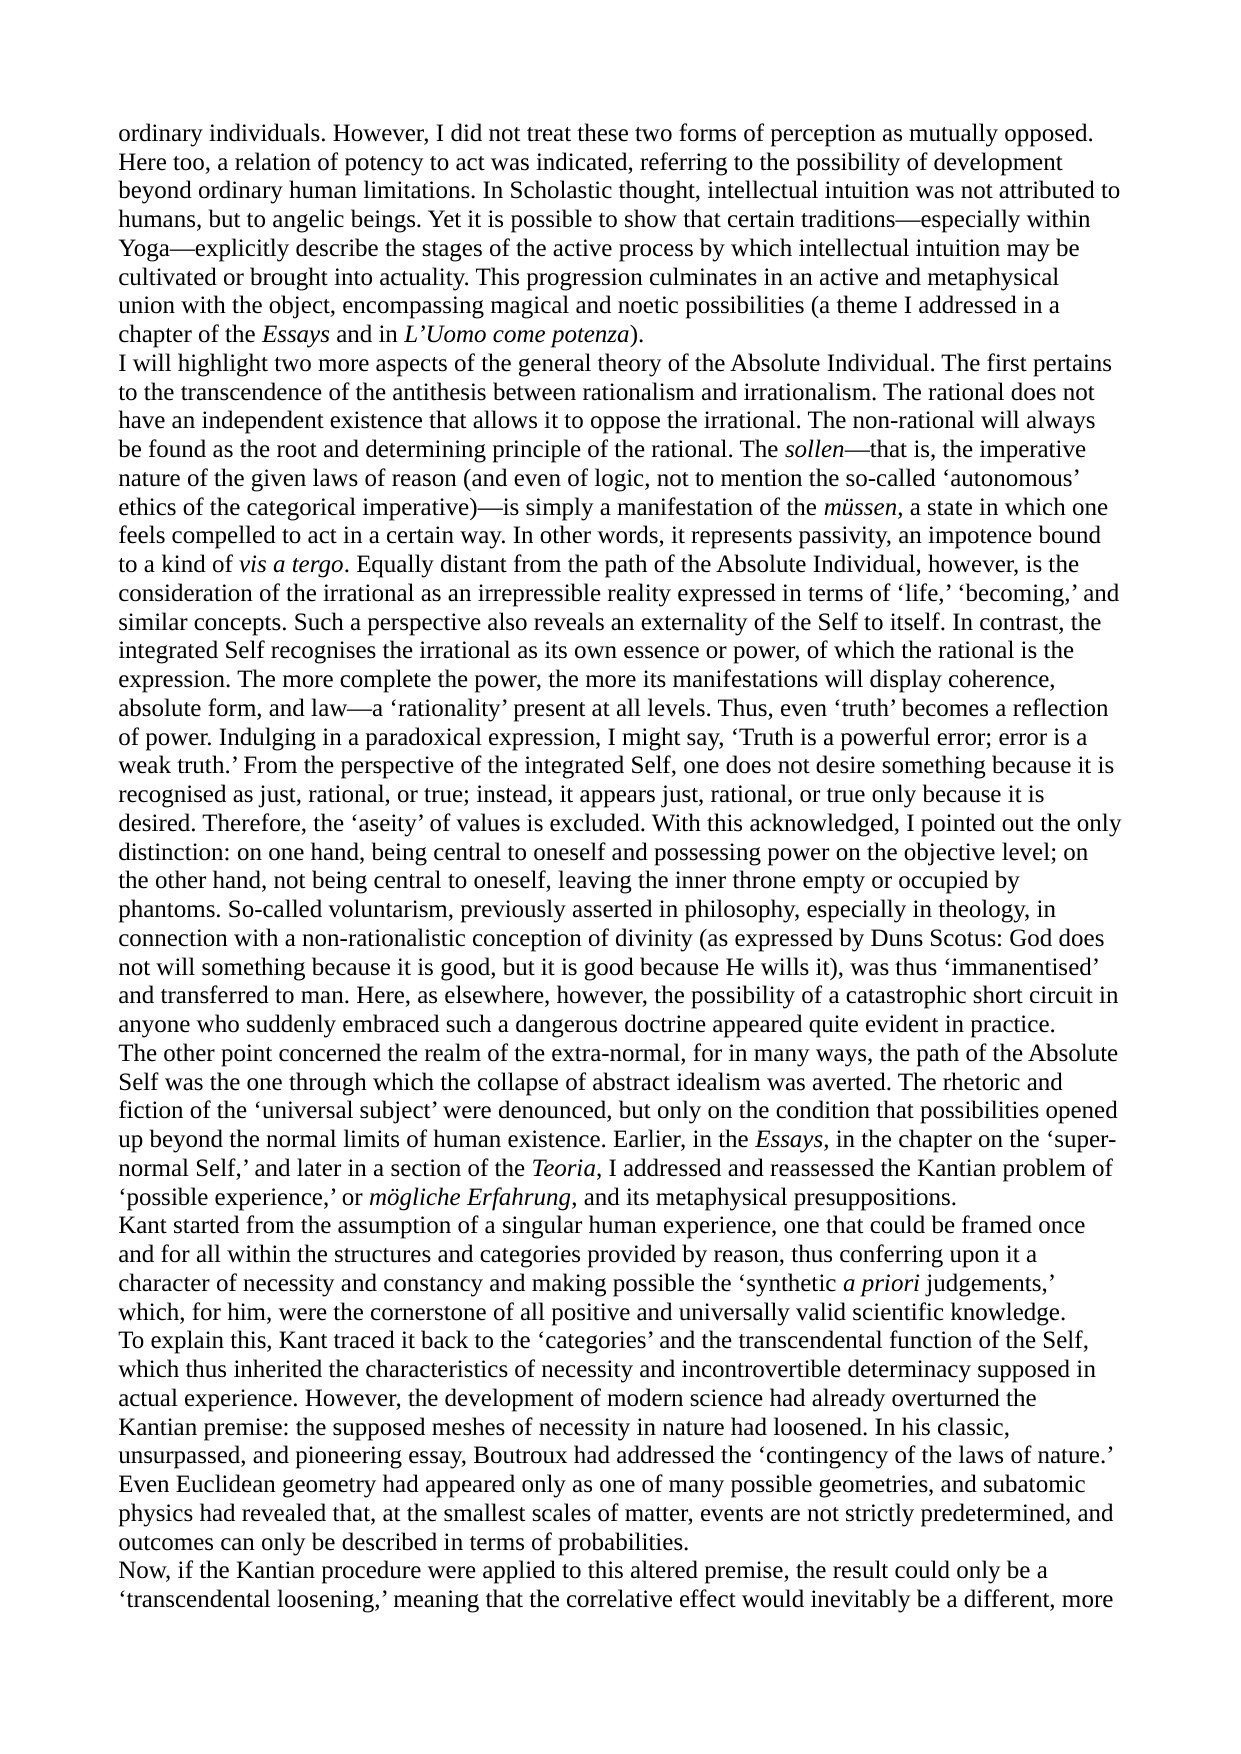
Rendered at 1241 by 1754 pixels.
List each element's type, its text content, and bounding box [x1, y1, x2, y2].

text I will highlight two more aspects of the general theory of the Absolute Individual. The first pertains to the transcendence of the antithesis between rationalism and irrationalism. The rational does not have an independent existence that allows it to oppose the irrational. The non-rational will always be found as the root and determining principle of the rational. The sollen—that is, the imperative nature of the given laws of reason (and even of logic, not to mention the so-called ‘autonomous’ ethics of the categorical imperative)—is simply a manifestation of the müssen, a state in which one feels compelled to act in a certain way. In other words, it represents passivity, an impotence bound to a kind of vis a tergo. Equally distant from the path of the Absolute Individual, however, is the consideration of the irrational as an irrepressible reality expressed in terms of ‘life,’ ‘becoming,’ and similar concepts. Such a perspective also reveals an externality of the Self to itself. In contrast, the integrated Self recognises the irrational as its own essence or power, of which the rational is the expression. The more complete the power, the more its manifestations will display coherence, absolute form, and law—a ‘rationality’ present at all levels. Thus, even ‘truth’ becomes a reflection of power. Indulging in a paradoxical expression, I might say, ‘Truth is a powerful error; error is a weak truth.’ From the perspective of the integrated Self, one does not desire something because it is recognised as just, rational, or true; instead, it appears just, rational, or true only because it is desired. Therefore, the ‘aseity’ of values is excluded. With this acknowledged, I pointed out the only distinction: on one hand, being central to oneself and possessing power on the objective level; on the other hand, not being central to oneself, leaving the inner throne empty or occupied by phantoms. So-called voluntarism, previously asserted in philosophy, especially in theology, in connection with a non-rationalistic conception of divinity (as expressed by Duns Scotus: God does not will something because it is good, but it is good because He wills it), was thus ‘immanentised’ and transferred to man. Here, as elsewhere, however, the possibility of a catastrophic short circuit in anyone who suddenly embraced such a dangerous doctrine appeared quite evident in practice. [118, 348, 1122, 1038]
text ordinary individuals. However, I did not treat these two forms of perception as mutually opposed. Here too, a relation of potency to act was indicated, referring to the possibility of development beyond ordinary human limitations. In Scholastic thought, intellectual intuition was not attributed to humans, but to angelic beings. Yet it is possible to show that certain traditions—especially within Yoga—explicitly describe the stages of the active process by which intellectual intuition may be cultivated or brought into actuality. This progression culminates in an active and metaphysical union with the object, encompassing magical and noetic possibilities (a theme I addressed in a chapter of the Essays and in L’Uomo come potenza). [118, 118, 1122, 348]
text Kant started from the assumption of a singular human experience, one that could be framed once and for all within the structures and categories provided by reason, thus conferring upon it a character of necessity and constancy and making possible the ‘synthetic a priori judgements,’ which, for him, were the cornerstone of all positive and universally valid scientific knowledge. [118, 1211, 1122, 1326]
text The other point concerned the realm of the extra-normal, for in many ways, the path of the Absolute Self was the one through which the collapse of abstract idealism was averted. The rhetoric and fiction of the ‘universal subject’ were denounced, but only on the condition that possibilities opened up beyond the normal limits of human existence. Earlier, in the Essays, in the chapter on the ‘super-normal Self,’ and later in a section of the Teoria, I addressed and reassessed the Kantian problem of ‘possible experience,’ or mögliche Erfahrung, and its metaphysical presuppositions. [118, 1038, 1122, 1211]
text To explain this, Kant traced it back to the ‘categories’ and the transcendental function of the Self, which thus inherited the characteristics of necessity and incontrovertible determinacy supposed in actual experience. However, the development of modern science had already overturned the Kantian premise: the supposed meshes of necessity in nature had loosened. In his classic, unsurpassed, and pioneering essay, Boutroux had addressed the ‘contingency of the laws of nature.’ Even Euclidean geometry had appeared only as one of many possible geometries, and subatomic physics had revealed that, at the smallest scales of matter, events are not strictly predetermined, and outcomes can only be described in terms of probabilities. [118, 1326, 1122, 1556]
text Now, if the Kantian procedure were applied to this altered premise, the result could only be a ‘transcendental loosening,’ meaning that the correlative effect would inevitably be a different, more [118, 1556, 1122, 1613]
